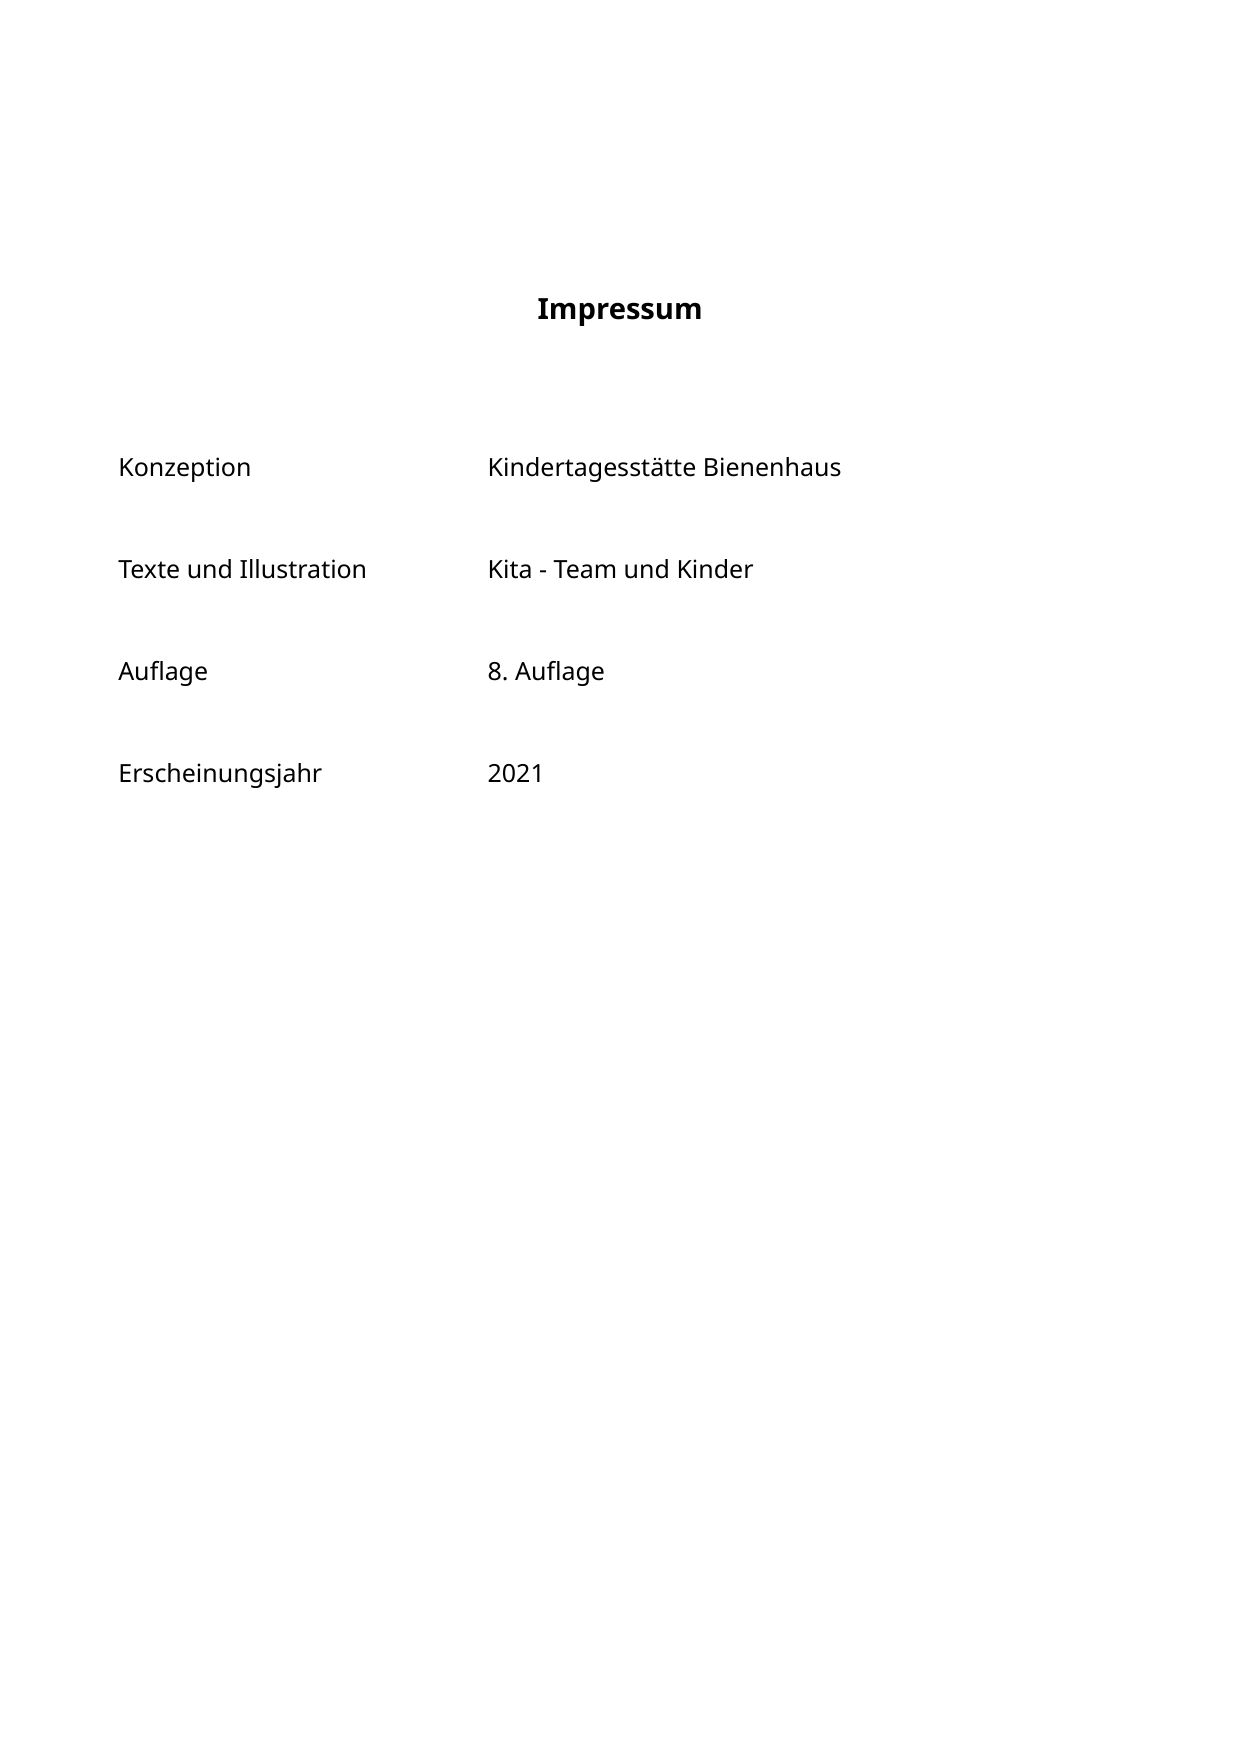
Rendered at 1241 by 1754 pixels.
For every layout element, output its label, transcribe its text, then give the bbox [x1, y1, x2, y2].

text Impressum [118, 288, 1122, 328]
text Erscheinungsjahr 2021 [118, 756, 1122, 790]
text Konzeption Kindertagesstätte Bienenhaus [118, 450, 1122, 484]
text Texte und Illustration Kita - Team und Kinder [118, 552, 1122, 586]
text Auflage 8. Auflage [118, 654, 1122, 688]
